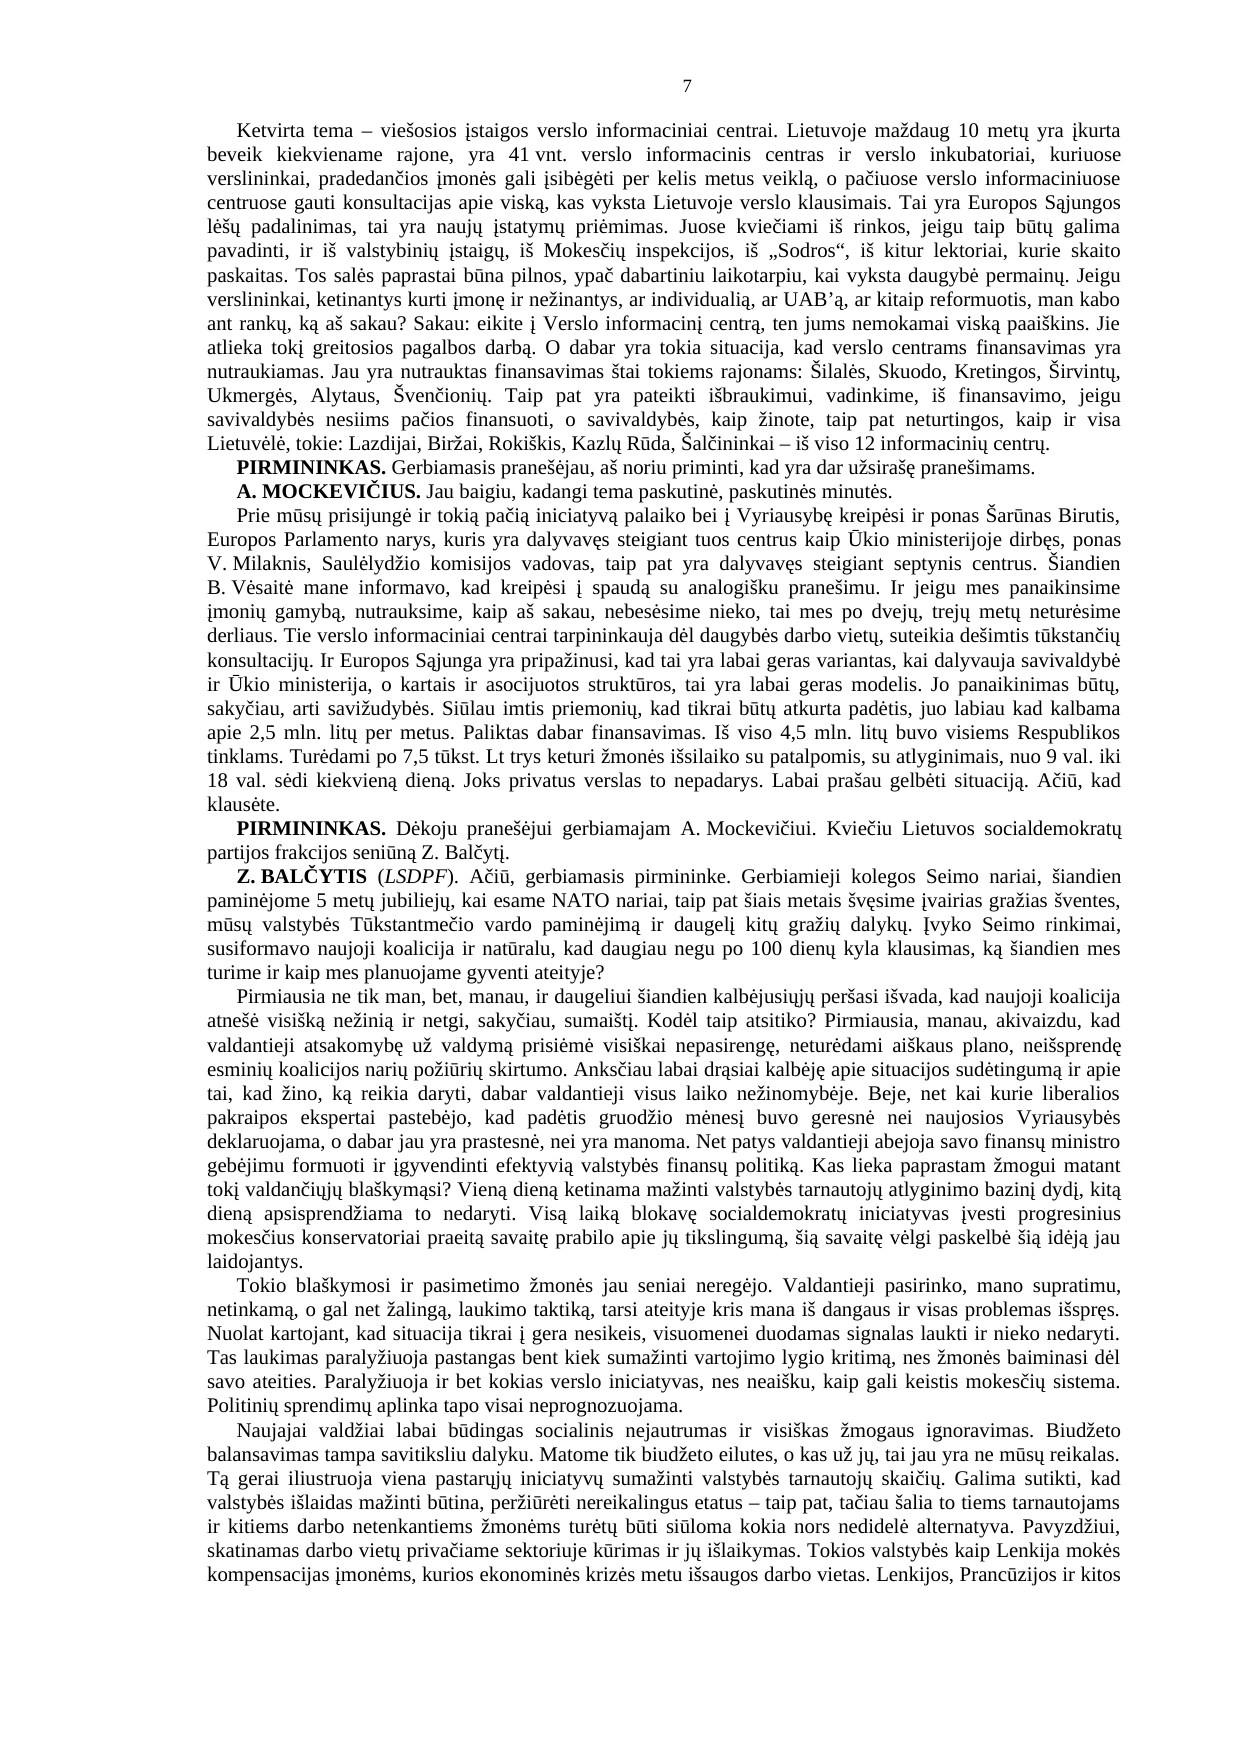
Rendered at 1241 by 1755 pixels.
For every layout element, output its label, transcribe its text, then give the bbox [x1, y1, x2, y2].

text Naujajai valdžiai labai būdingas socialinis nejautrumas ir visiškas žmogaus ignoravimas. Biudžeto balansavimas tampa savitiksliu dalyku. Matome tik biudžeto eilutes, o kas už jų, tai jau yra ne mūsų reikalas. Tą gerai iliustruoja viena pastarųjų iniciatyvų sumažinti valstybės tarnautojų skaičių. Galima sutikti, kad valstybės išlaidas mažinti būtina, peržiūrėti nereikalingus etatus – taip pat, tačiau šalia to tiems tarnautojams ir kitiems darbo netenkantiems žmonėms turėtų būti siūloma kokia nors nedidelė alternatyva. Pavyzdžiui, skatinamas darbo vietų privačiame sektoriuje kūrimas ir jų išlaikymas. Tokios valstybės kaip Lenkija mokės kompensacijas įmonėms, kurios ekonominės krizės metu išsaugos darbo vietas. Lenkijos, Prancūzijos ir kitos [207, 1417, 1122, 1586]
text Prie mūsų prisijungė ir tokią pačią iniciatyvą palaiko bei į Vyriausybę kreipėsi ir ponas Šarūnas Birutis, Europos Parlamento narys, kuris yra dalyvavęs steigiant tuos centrus kaip Ūkio ministerijoje dirbęs, ponas V. Milaknis, Saulėlydžio komisijos vadovas, taip pat yra dalyvavęs steigiant septynis centrus. Šiandien B. Vėsaitė mane informavo, kad kreipėsi į spaudą su analogišku pranešimu. Ir jeigu mes panaikinsime įmonių gamybą, nutrauksime, kaip aš sakau, nebesėsime nieko, tai mes po dvejų, trejų metų neturėsime derliaus. Tie verslo informaciniai centrai tarpininkauja dėl daugybės darbo vietų, suteikia dešimtis tūkstančių konsultacijų. Ir Europos Sąjunga yra pripažinusi, kad tai yra labai geras variantas, kai dalyvauja savivaldybė ir Ūkio ministerija, o kartais ir asocijuotos struktūros, tai yra labai geras modelis. Jo panaikinimas būtų, sakyčiau, arti savižudybės. Siūlau imtis priemonių, kad tikrai būtų atkurta padėtis, juo labiau kad kalbama apie 2,5 mln. litų per metus. Paliktas dabar finansavimas. Iš viso 4,5 mln. litų buvo visiems Respublikos tinklams. Turėdami po 7,5 tūkst. Lt trys keturi žmonės išsilaiko su patalpomis, su atlyginimais, nuo 9 val. iki 18 val. sėdi kiekvieną dieną. Joks privatus verslas to nepadarys. Labai prašau gelbėti situaciją. Ačiū, kad klausėte. [207, 503, 1122, 816]
text PIRMININKAS. Dėkoju pranešėjui gerbiamajam A. Mockevičiui. Kviečiu Lietuvos socialdemokratų partijos frakcijos seniūną Z. Balčytį. [207, 816, 1122, 864]
text Ketvirta tema – viešosios įstaigos verslo informaciniai centrai. Lietuvoje maždaug 10 metų yra įkurta beveik kiekviename rajone, yra 41 vnt. verslo informacinis centras ir verslo inkubatoriai, kuriuose verslininkai, pradedančios įmonės gali įsibėgėti per kelis metus veiklą, o pačiuose verslo informaciniuose centruose gauti konsultacijas apie viską, kas vyksta Lietuvoje verslo klausimais. Tai yra Europos Sąjungos lėšų padalinimas, tai yra naujų įstatymų priėmimas. Juose kviečiami iš rinkos, jeigu taip būtų galima pavadinti, ir iš valstybinių įstaigų, iš Mokesčių inspekcijos, iš „Sodros“, iš kitur lektoriai, kurie skaito paskaitas. Tos salės paprastai būna pilnos, ypač dabartiniu laikotarpiu, kai vyksta daugybė permainų. Jeigu verslininkai, ketinantys kurti įmonę ir nežinantys, ar individualią, ar UAB’ą, ar kitaip reformuotis, man kabo ant rankų, ką aš sakau? Sakau: eikite į Verslo informacinį centrą, ten jums nemokamai viską paaiškins. Jie atlieka tokį greitosios pagalbos darbą. O dabar yra tokia situacija, kad verslo centrams finansavimas yra nutraukiamas. Jau yra nutrauktas finansavimas štai tokiems rajonams: Šilalės, Skuodo, Kretingos, Širvintų, Ukmergės, Alytaus, Švenčionių. Taip pat yra pateikti išbraukimui, vadinkime, iš finansavimo, jeigu savivaldybės nesiims pačios finansuoti, o savivaldybės, kaip žinote, taip pat neturtingos, kaip ir visa Lietuvėlė, tokie: Lazdijai, Biržai, Rokiškis, Kazlų Rūda, Šalčininkai – iš viso 12 informacinių centrų. [207, 118, 1122, 455]
text Z. BALČYTIS (LSDPF). Ačiū, gerbiamasis pirmininke. Gerbiamieji kolegos Seimo nariai, šiandien paminėjome 5 metų jubiliejų, kai esame NATO nariai, taip pat šiais metais švęsime įvairias gražias šventes, mūsų valstybės Tūkstantmečio vardo paminėjimą ir daugelį kitų gražių dalykų. Įvyko Seimo rinkimai, susiformavo naujoji koalicija ir natūralu, kad daugiau negu po 100 dienų kyla klausimas, ką šiandien mes turime ir kaip mes planuojame gyventi ateityje? [207, 864, 1122, 984]
text A. MOCKEVIČIUS. Jau baigiu, kadangi tema paskutinė, paskutinės minutės. [207, 479, 1122, 503]
text Tokio blaškymosi ir pasimetimo žmonės jau seniai neregėjo. Valdantieji pasirinko, mano supratimu, netinkamą, o gal net žalingą, laukimo taktiką, tarsi ateityje kris mana iš dangaus ir visas problemas išspręs. Nuolat kartojant, kad situacija tikrai į gera nesikeis, visuomenei duodamas signalas laukti ir nieko nedaryti. Tas laukimas paralyžiuoja pastangas bent kiek sumažinti vartojimo lygio kritimą, nes žmonės baiminasi dėl savo ateities. Paralyžiuoja ir bet kokias verslo iniciatyvas, nes neaišku, kaip gali keistis mokesčių sistema. Politinių sprendimų aplinka tapo visai neprognozuojama. [207, 1273, 1122, 1417]
text Pirmiausia ne tik man, bet, manau, ir daugeliui šiandien kalbėjusiųjų peršasi išvada, kad naujoji koalicija atnešė visišką nežinią ir netgi, sakyčiau, sumaištį. Kodėl taip atsitiko? Pirmiausia, manau, akivaizdu, kad valdantieji atsakomybę už valdymą prisiėmė visiškai nepasirengę, neturėdami aiškaus plano, neišsprendę esminių koalicijos narių požiūrių skirtumo. Anksčiau labai drąsiai kalbėję apie situacijos sudėtingumą ir apie tai, kad žino, ką reikia daryti, dabar valdantieji visus laiko nežinomybėje. Beje, net kai kurie liberalios pakraipos ekspertai pastebėjo, kad padėtis gruodžio mėnesį buvo geresnė nei naujosios Vyriausybės deklaruojama, o dabar jau yra prastesnė, nei yra manoma. Net patys valdantieji abejoja savo finansų ministro gebėjimu formuoti ir įgyvendinti efektyvią valstybės finansų politiką. Kas lieka paprastam žmogui matant tokį valdančiųjų blaškymąsi? Vieną dieną ketinama mažinti valstybės tarnautojų atlyginimo bazinį dydį, kitą dieną apsisprendžiama to nedaryti. Visą laiką blokavę socialdemokratų iniciatyvas įvesti progresinius mokesčius konservatoriai praeitą savaitę prabilo apie jų tikslingumą, šią savaitę vėlgi paskelbė šią idėją jau laidojantys. [207, 984, 1122, 1273]
text PIRMININKAS. Gerbiamasis pranešėjau, aš noriu priminti, kad yra dar užsirašę pranešimams. [207, 455, 1122, 479]
